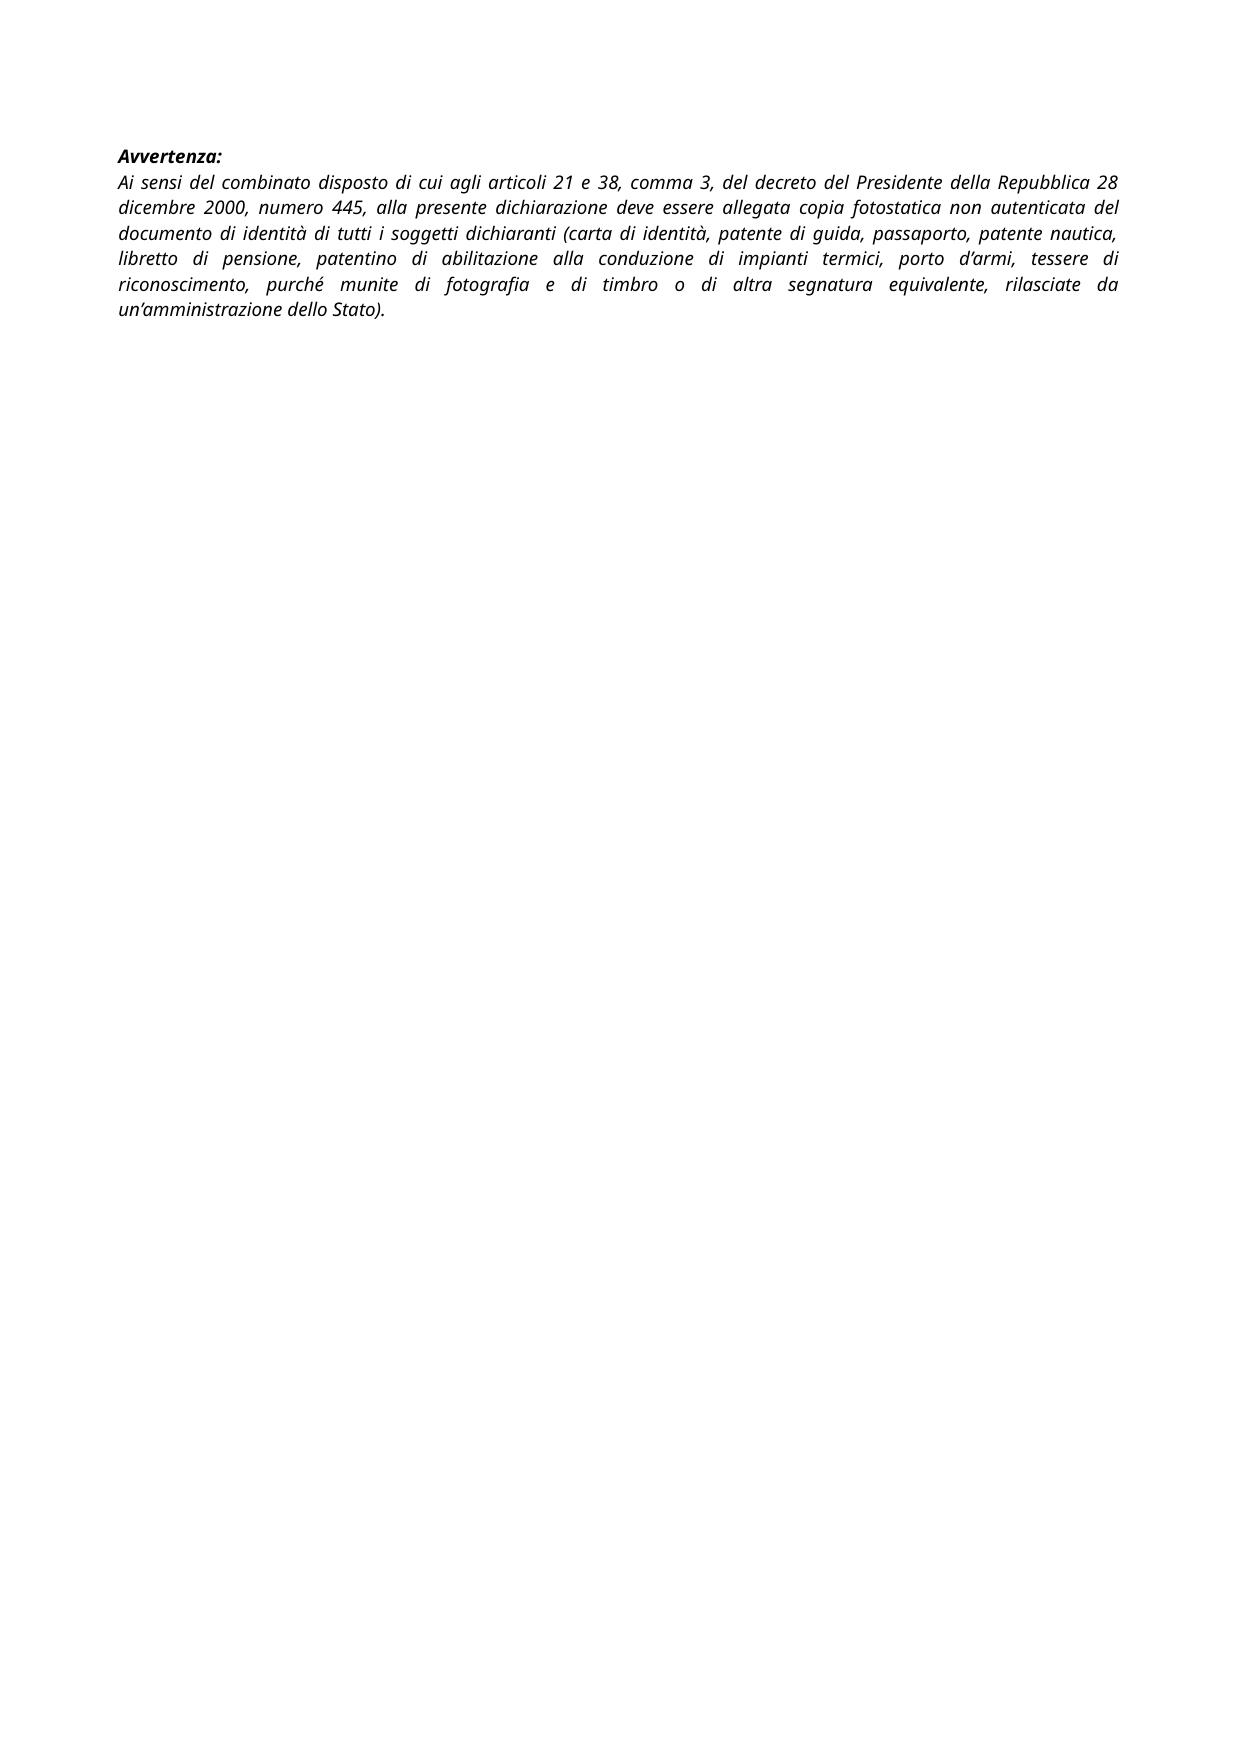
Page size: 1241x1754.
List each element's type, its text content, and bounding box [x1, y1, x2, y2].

text Avvertenza: [118, 144, 1122, 169]
text Ai sensi del combinato disposto di cui agli articoli 21 e 38, comma 3, del decreto del Presidente della Repubblica 28 dicembre 2000, numero 445, alla presente dichiarazione deve essere allegata copia fotostatica non autenticata del documento di identità di tutti i soggetti dichiaranti (carta di identità, patente di guida, passaporto, patente nautica, libretto di pensione, patentino di abilitazione alla conduzione di impianti termici, porto d’armi, tessere di riconoscimento, purché munite di fotografia e di timbro o di altra segnatura equivalente, rilasciate da un’amministrazione dello Stato). [118, 169, 1122, 322]
